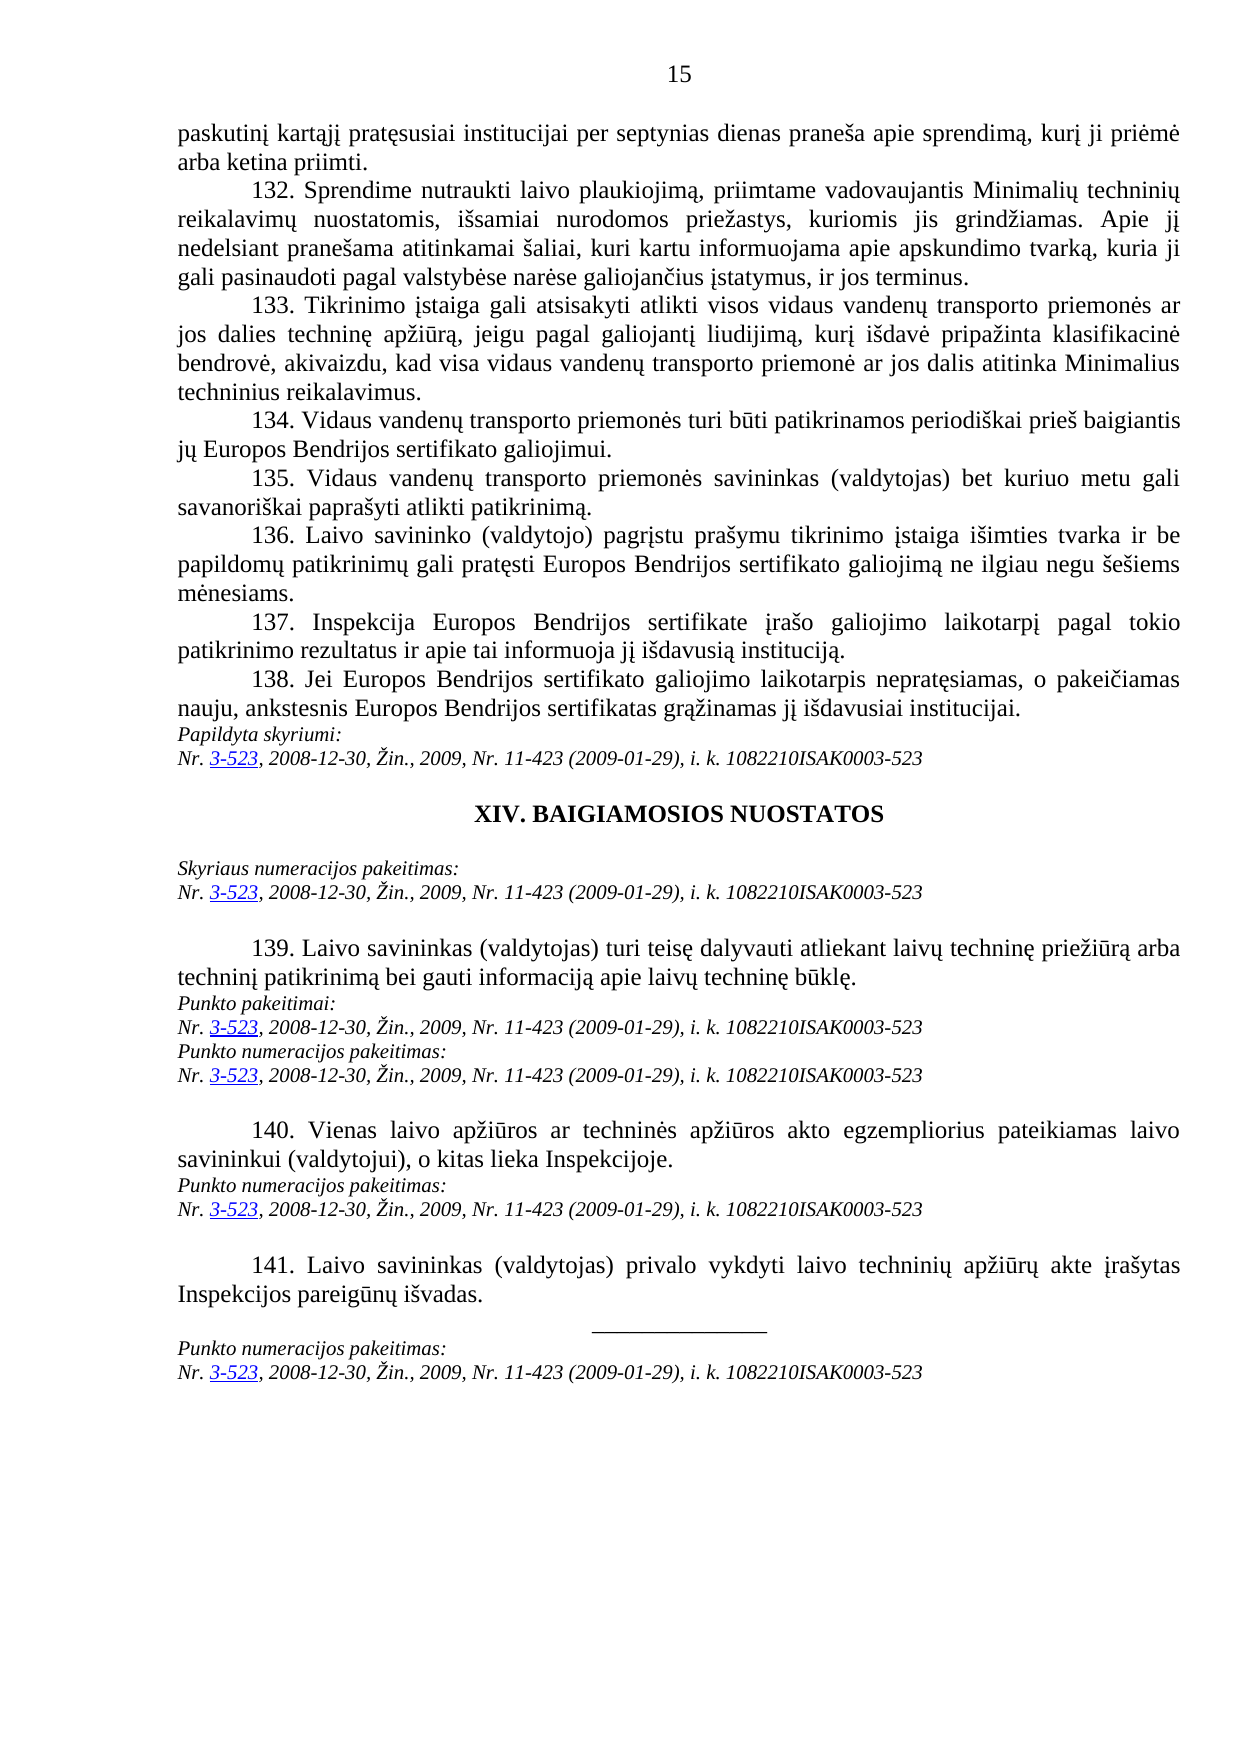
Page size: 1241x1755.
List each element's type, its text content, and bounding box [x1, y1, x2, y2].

text paskutinį kartąjį pratęsusiai institucijai per septynias dienas praneša apie sprendimą, kurį ji priėmė arba ketina priimti. [177, 118, 1181, 176]
text Punkto numeracijos pakeitimas: [177, 1336, 1181, 1360]
text Nr. 3-523, 2008-12-30, Žin., 2009, Nr. 11-423 (2009-01-29), i. k. 1082210ISAK0003-523 [177, 1015, 1181, 1039]
text 140. Vienas laivo apžiūros ar techninės apžiūros akto egzempliorius pateikiamas laivo savininkui (valdytojui), o kitas lieka Inspekcijoje. [177, 1116, 1181, 1173]
text Papildyta skyriumi: [177, 722, 1181, 746]
text Punkto numeracijos pakeitimas: [177, 1039, 1181, 1063]
text Nr. 3-523, 2008-12-30, Žin., 2009, Nr. 11-423 (2009-01-29), i. k. 1082210ISAK0003-523 [177, 1063, 1181, 1087]
text Nr. 3-523, 2008-12-30, Žin., 2009, Nr. 11-423 (2009-01-29), i. k. 1082210ISAK0003-523 [177, 1360, 1181, 1384]
text 138. Jei Europos Bendrijos sertifikato galiojimo laikotarpis nepratęsiamas, o pakeičiamas nauju, ankstesnis Europos Bendrijos sertifikatas grąžinamas jį išdavusiai institucijai. [177, 664, 1181, 722]
text 136. Laivo savininko (valdytojo) pagrįstu prašymu tikrinimo įstaiga išimties tvarka ir be papildomų patikrinimų gali pratęsti Europos Bendrijos sertifikato galiojimą ne ilgiau negu šešiems mėnesiams. [177, 521, 1181, 607]
text Nr. 3-523, 2008-12-30, Žin., 2009, Nr. 11-423 (2009-01-29), i. k. 1082210ISAK0003-523 [177, 880, 1181, 904]
text 141. Laivo savininkas (valdytojas) privalo vykdyti laivo techninių apžiūrų akte įrašytas Inspekcijos pareigūnų išvadas. [177, 1250, 1181, 1307]
text 133. Tikrinimo įstaiga gali atsisakyti atlikti visos vidaus vandenų transporto priemonės ar jos dalies techninę apžiūrą, jeigu pagal galiojantį liudijimą, kurį išdavė pripažinta klasifikacinė bendrovė, akivaizdu, kad visa vidaus vandenų transporto priemonė ar jos dalis atitinka Minimalius techninius reikalavimus. [177, 291, 1181, 406]
text Skyriaus numeracijos pakeitimas: [177, 856, 1181, 880]
text ______________ [177, 1307, 1181, 1336]
text 132. Sprendime nutraukti laivo plaukiojimą, priimtame vadovaujantis Minimalių techninių reikalavimų nuostatomis, išsamiai nurodomos priežastys, kuriomis jis grindžiamas. Apie jį nedelsiant pranešama atitinkamai šaliai, kuri kartu informuojama apie apskundimo tvarką, kuria ji gali pasinaudoti pagal valstybėse narėse galiojančius įstatymus, ir jos terminus. [177, 176, 1181, 291]
text Punkto pakeitimai: [177, 991, 1181, 1015]
text Nr. 3-523, 2008-12-30, Žin., 2009, Nr. 11-423 (2009-01-29), i. k. 1082210ISAK0003-523 [177, 1197, 1181, 1221]
text Nr. 3-523, 2008-12-30, Žin., 2009, Nr. 11-423 (2009-01-29), i. k. 1082210ISAK0003-523 [177, 746, 1181, 770]
text 139. Laivo savininkas (valdytojas) turi teisę dalyvauti atliekant laivų techninę priežiūrą arba techninį patikrinimą bei gauti informaciją apie laivų techninę būklę. [177, 933, 1181, 991]
text Punkto numeracijos pakeitimas: [177, 1173, 1181, 1197]
text 135. Vidaus vandenų transporto priemonės savininkas (valdytojas) bet kuriuo metu gali savanoriškai paprašyti atlikti patikrinimą. [177, 463, 1181, 521]
text 137. Inspekcija Europos Bendrijos sertifikate įrašo galiojimo laikotarpį pagal tokio patikrinimo rezultatus ir apie tai informuoja jį išdavusią instituciją. [177, 607, 1181, 664]
text 134. Vidaus vandenų transporto priemonės turi būti patikrinamos periodiškai prieš baigiantis jų Europos Bendrijos sertifikato galiojimui. [177, 406, 1181, 463]
text XIV. BAIGIAMOSIOS NUOSTATOS [177, 799, 1181, 827]
